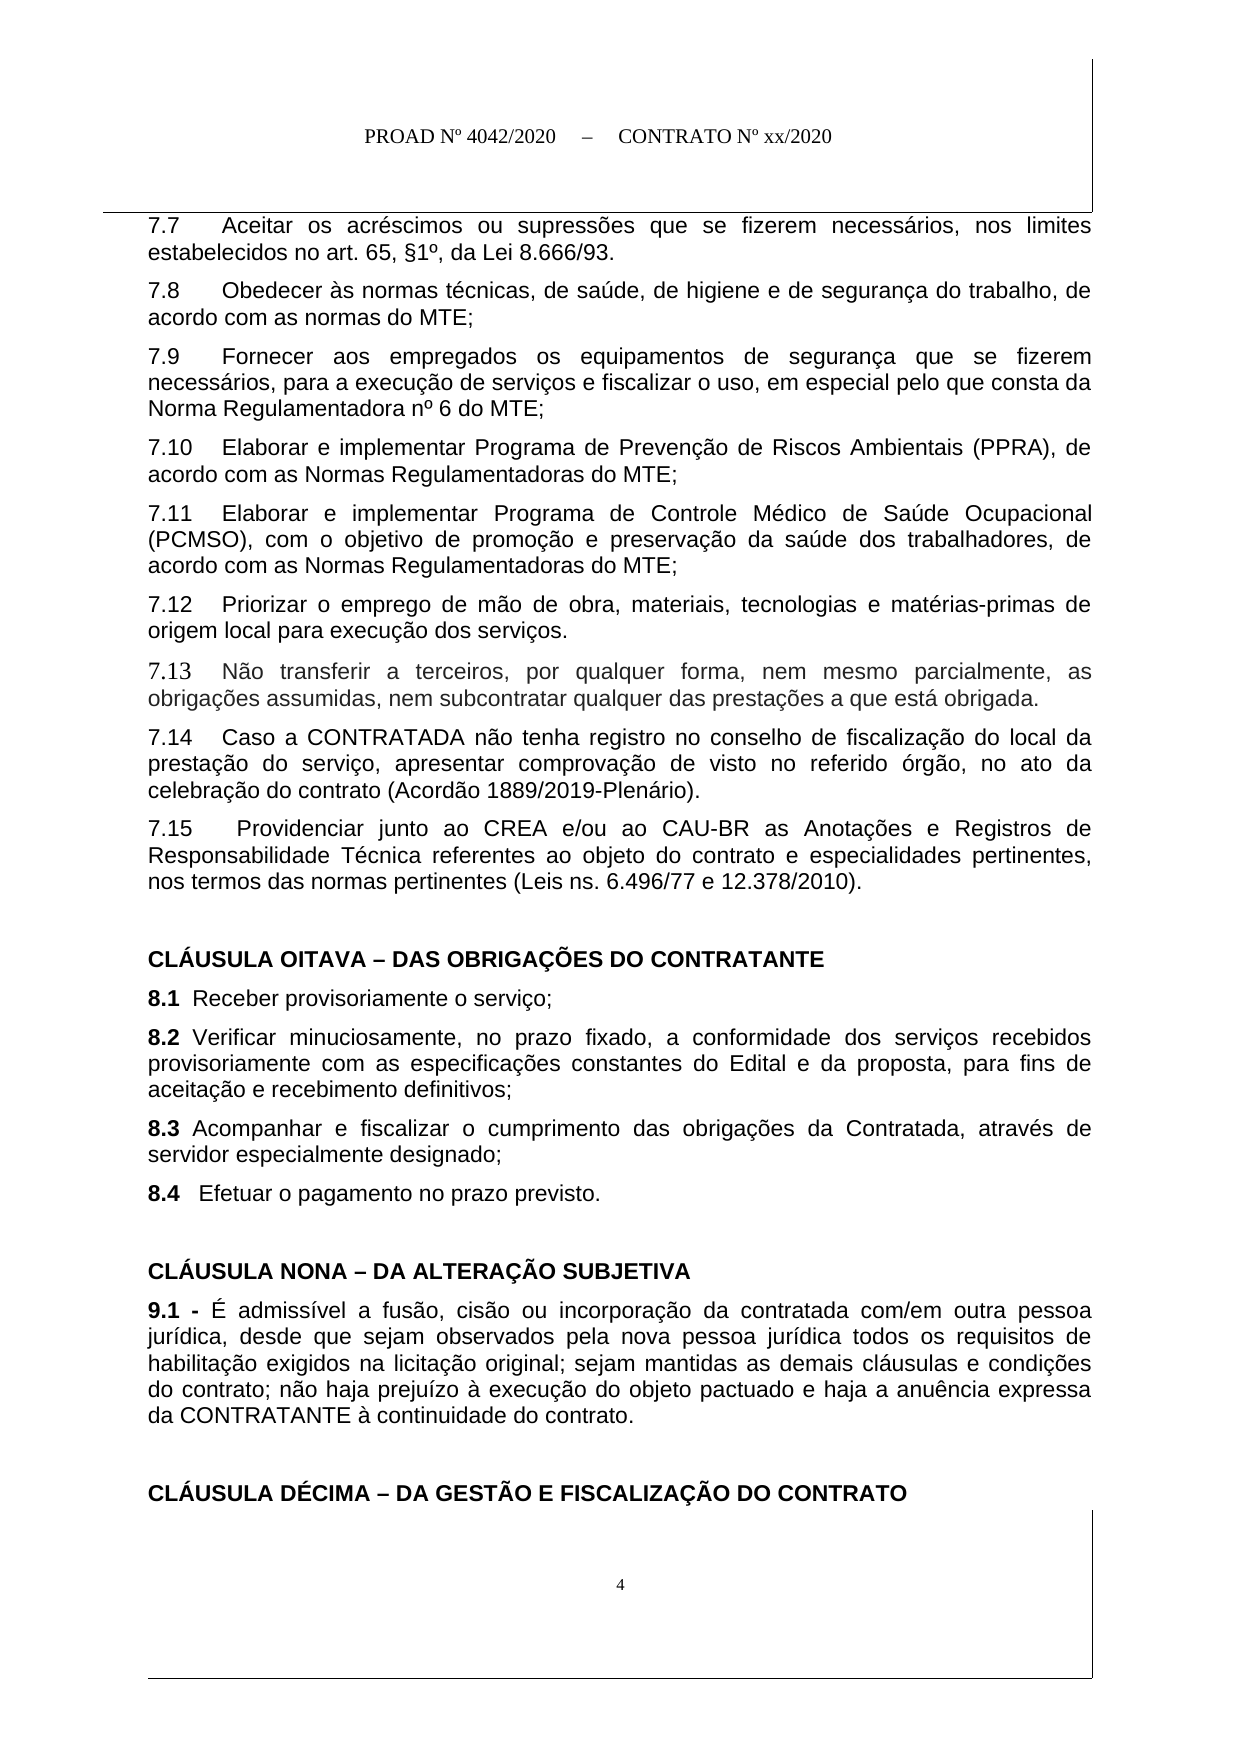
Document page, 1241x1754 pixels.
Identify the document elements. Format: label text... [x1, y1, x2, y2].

text CLÁUSULA NONA – DA ALTERAÇÃO SUBJETIVA [148, 1258, 1092, 1284]
list Elaborar e implementar Programa de Controle Médico de Saúde Ocupacional (PCMSO), com o objetivo de promoção e preservação da saúde dos trabalhadores, de acordo com as Normas Regulamentadoras do MTE; [148, 499, 1092, 578]
list Providenciar junto ao CREA e/ou ao CAU-BR as Anotações e Registros de Responsabilidade Técnica referentes ao objeto do contrato e especialidades pertinentes, nos termos das normas pertinentes (Leis ns. 6.496/77 e 12.378/2010). [148, 815, 1092, 894]
list Receber provisoriamente o serviço; [148, 985, 1092, 1011]
text CLÁUSULA DÉCIMA – DA GESTÃO E FISCALIZAÇÃO DO CONTRATO [148, 1480, 1092, 1506]
text CLÁUSULA OITAVA – DAS OBRIGAÇÕES DO CONTRATANTE [148, 946, 1092, 972]
list Verificar minuciosamente, no prazo fixado, a conformidade dos serviços recebidos provisoriamente com as especificações constantes do Edital e da proposta, para fins de aceitação e recebimento definitivos; [148, 1023, 1092, 1103]
list Fornecer aos empregados os equipamentos de segurança que se fizerem necessários, para a execução de serviços e fiscalizar o uso, em especial pelo que consta da Norma Regulamentadora nº 6 do MTE; [148, 343, 1092, 422]
list Acompanhar e fiscalizar o cumprimento das obrigações da Contratada, através de servidor especialmente designado; [148, 1115, 1092, 1168]
list Elaborar e implementar Programa de Prevenção de Riscos Ambientais (PPRA), de acordo com as Normas Regulamentadoras do MTE; [148, 434, 1092, 487]
list Obedecer às normas técnicas, de saúde, de higiene e de segurança do trabalho, de acordo com as normas do MTE; [148, 277, 1092, 330]
list Priorizar o emprego de mão de obra, materiais, tecnologias e matérias-primas de origem local para execução dos serviços. [148, 591, 1092, 644]
text 9.1 - É admissível a fusão, cisão ou incorporação da contratada com/em outra pessoa jurídica, desde que sejam observados pela nova pessoa jurídica todos os requisitos de habilitação exigidos na licitação original; sejam mantidas as demais cláusulas e condições do contrato; não haja prejuízo à execução do objeto pactuado e haja a anuência expressa da CONTRATANTE à continuidade do contrato. [148, 1297, 1092, 1429]
list Aceitar os acréscimos ou supressões que se fizerem necessários, nos limites estabelecidos no art. 65, §1º, da Lei 8.666/93. [148, 212, 1092, 265]
list Não transferir a terceiros, por qualquer forma, nem mesmo parcialmente, as obrigações assumidas, nem subcontratar qualquer das prestações a que está obrigada. [148, 656, 1092, 711]
list Caso a CONTRATADA não tenha registro no conselho de fiscalização do local da prestação do serviço, apresentar comprovação de visto no referido órgão, no ato da celebração do contrato (Acordão 1889/2019-Plenário). [148, 724, 1092, 803]
list Efetuar o pagamento no prazo previsto. [148, 1180, 1092, 1207]
